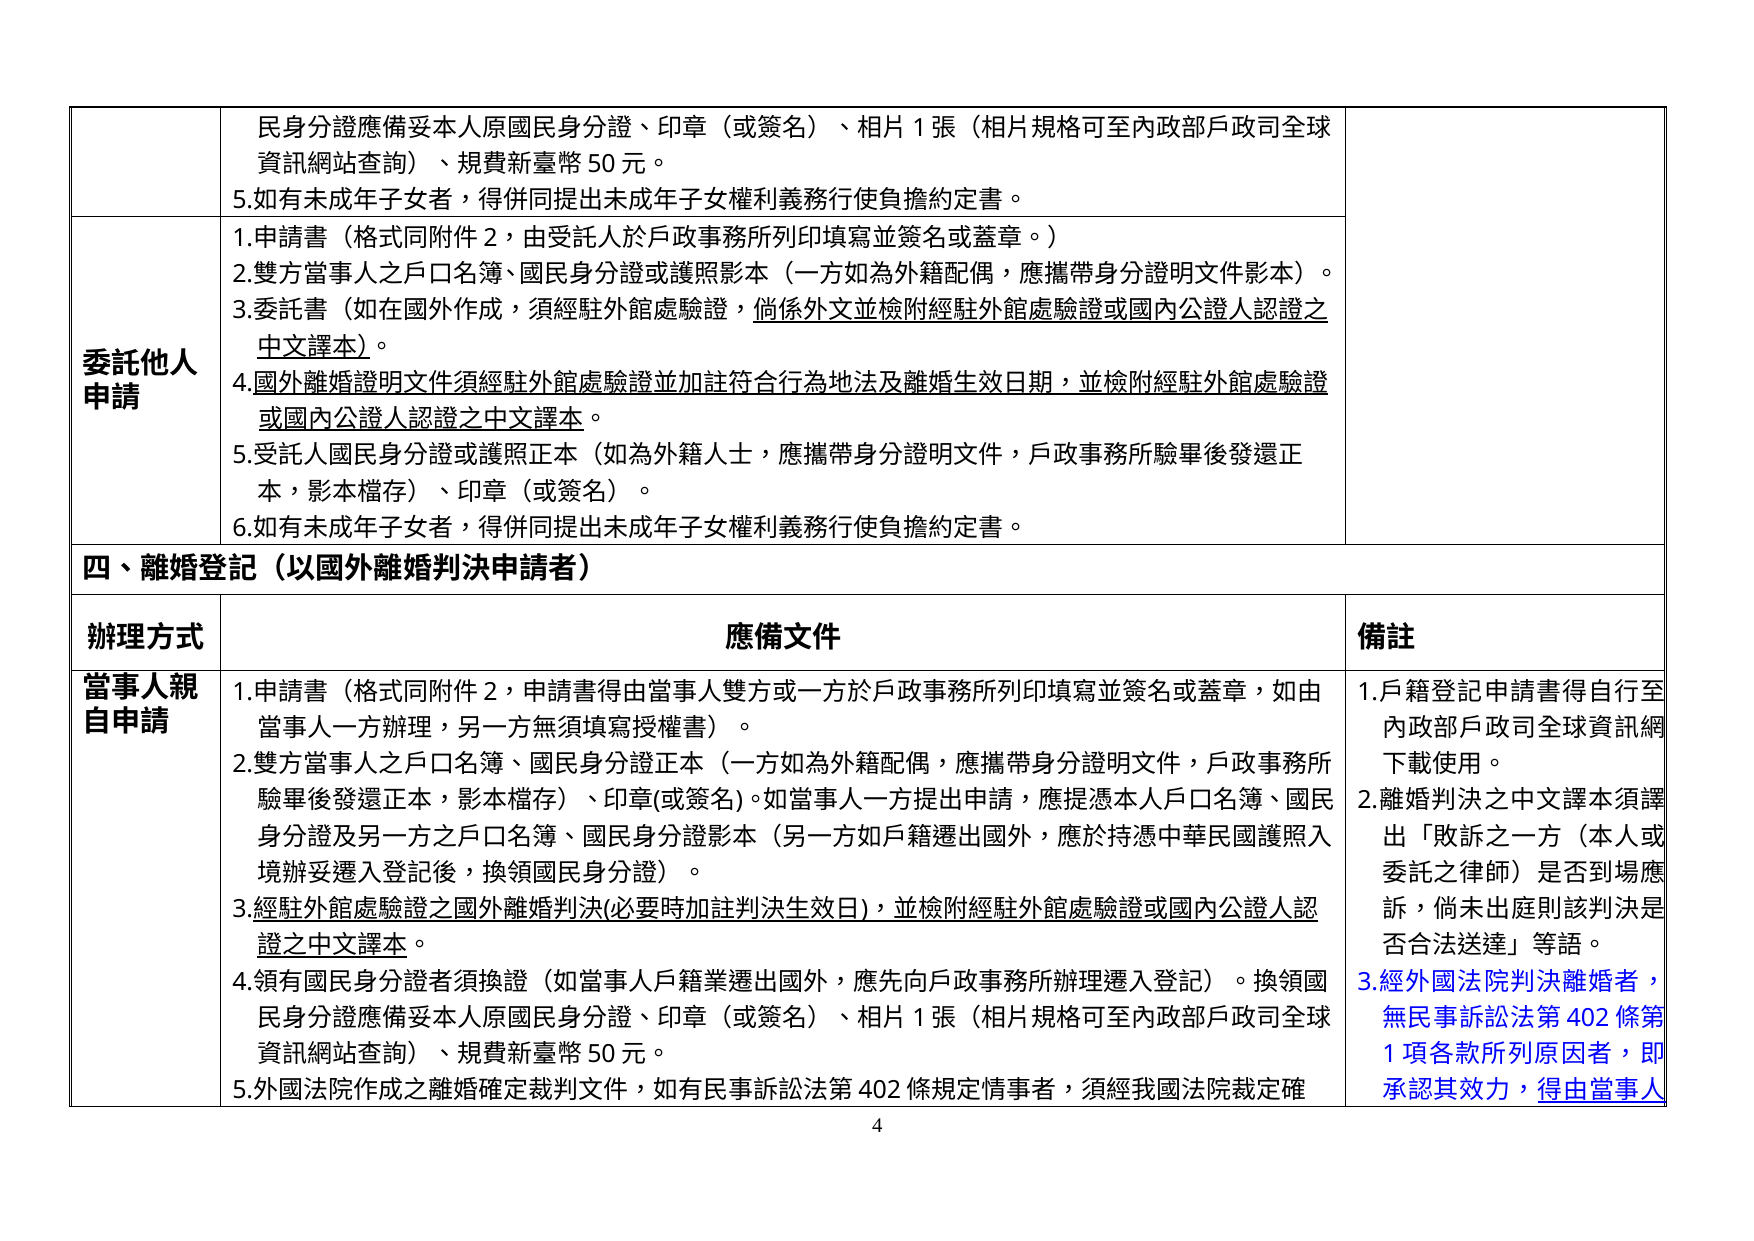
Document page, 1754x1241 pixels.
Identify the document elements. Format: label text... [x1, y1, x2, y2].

table_cell 備註 [1346, 595, 1664, 670]
table_cell 委託他人申請 [72, 217, 220, 543]
table_cell 1.申請書（格式同附件2，由受託人於戶政事務所列印填寫並簽名或蓋章。） 2.雙方當事人之戶口名簿、國民身分證或護照影本（一方如為外籍配偶，應攜帶身分證明文件影本）。 3.委託書（如在國外作成，須經駐外館處驗證，倘係外文並檢附經駐外館處驗證或國內公證人認證之中文譯本）。 4.國外離婚證明文件須經駐外館處驗證並加註符合行為地法及離婚生效日期，並檢附經駐外館處驗證或國內公證人認證之中文譯本。 5.受託人國民身分證或護照正本（如為外籍人士，應攜帶身分證明文件，戶政事務所驗畢後發還正本，影本檔存）、印章（或簽名）。 6.如有未成年子女者，得併同提出未成年子女權利義務行使負擔約定書。 [221, 217, 1345, 543]
table_cell 四、離婚登記（以國外離婚判決申請者） [72, 545, 1664, 594]
table_cell [1346, 108, 1664, 543]
table_cell 應備文件 [221, 595, 1345, 670]
table_cell 辦理方式 [72, 595, 220, 670]
table_cell [72, 108, 220, 216]
table_cell 民身分證應備妥本人原國民身分證、印章（或簽名）、相片1張（相片規格可至內政部戶政司全球資訊網站查詢）、規費新臺幣50元。 5.如有未成年子女者，得併同提出未成年子女權利義務行使負擔約定書。 [221, 108, 1345, 216]
table_cell 1.申請書（格式同附件2，申請書得由當事人雙方或一方於戶政事務所列印填寫並簽名或蓋章，如由當事人一方辦理，另一方無須填寫授權書）。 2.雙方當事人之戶口名簿、國民身分證正本（一方如為外籍配偶，應攜帶身分證明文件，戶政事務所驗畢後發還正本，影本檔存）、印章(或簽名)。如當事人一方提出申請，應提憑本人戶口名簿、國民身分證及另一方之戶口名簿、國民身分證影本（另一方如戶籍遷出國外，應於持憑中華民國護照入境辦妥遷入登記後，換領國民身分證）。 3.經駐外館處驗證之國外離婚判決(必要時加註判決生效日)，並檢附經駐外館處驗證或國內公證人認證之中文譯本。 4.領有國民身分證者須換證（如當事人戶籍業遷出國外，應先向戶政事務所辦理遷入登記）。換領國民身分證應備妥本人原國民身分證、印章（或簽名）、相片1張（相片規格可至內政部戶政司全球資訊網站查詢）、規費新臺幣50元。 5.外國法院作成之離婚確定裁判文件，如有民事訴訟法第402條規定情事者，須經我國法院裁定確 [221, 671, 1345, 1106]
table_cell 1.戶籍登記申請書得自行至內政部戶政司全球資訊網下載使用。 2.離婚判決之中文譯本須譯出「敗訴之一方（本人或委託之律師）是否到場應訴，倘未出庭則該判決是否合法送達」等語。 3.經外國法院判決離婚者，無民事訴訟法第402條第1項各款所列原因者，即承認其效力，得由當事人 [1346, 671, 1664, 1106]
table_cell 當事人親自申請 [72, 671, 220, 1106]
